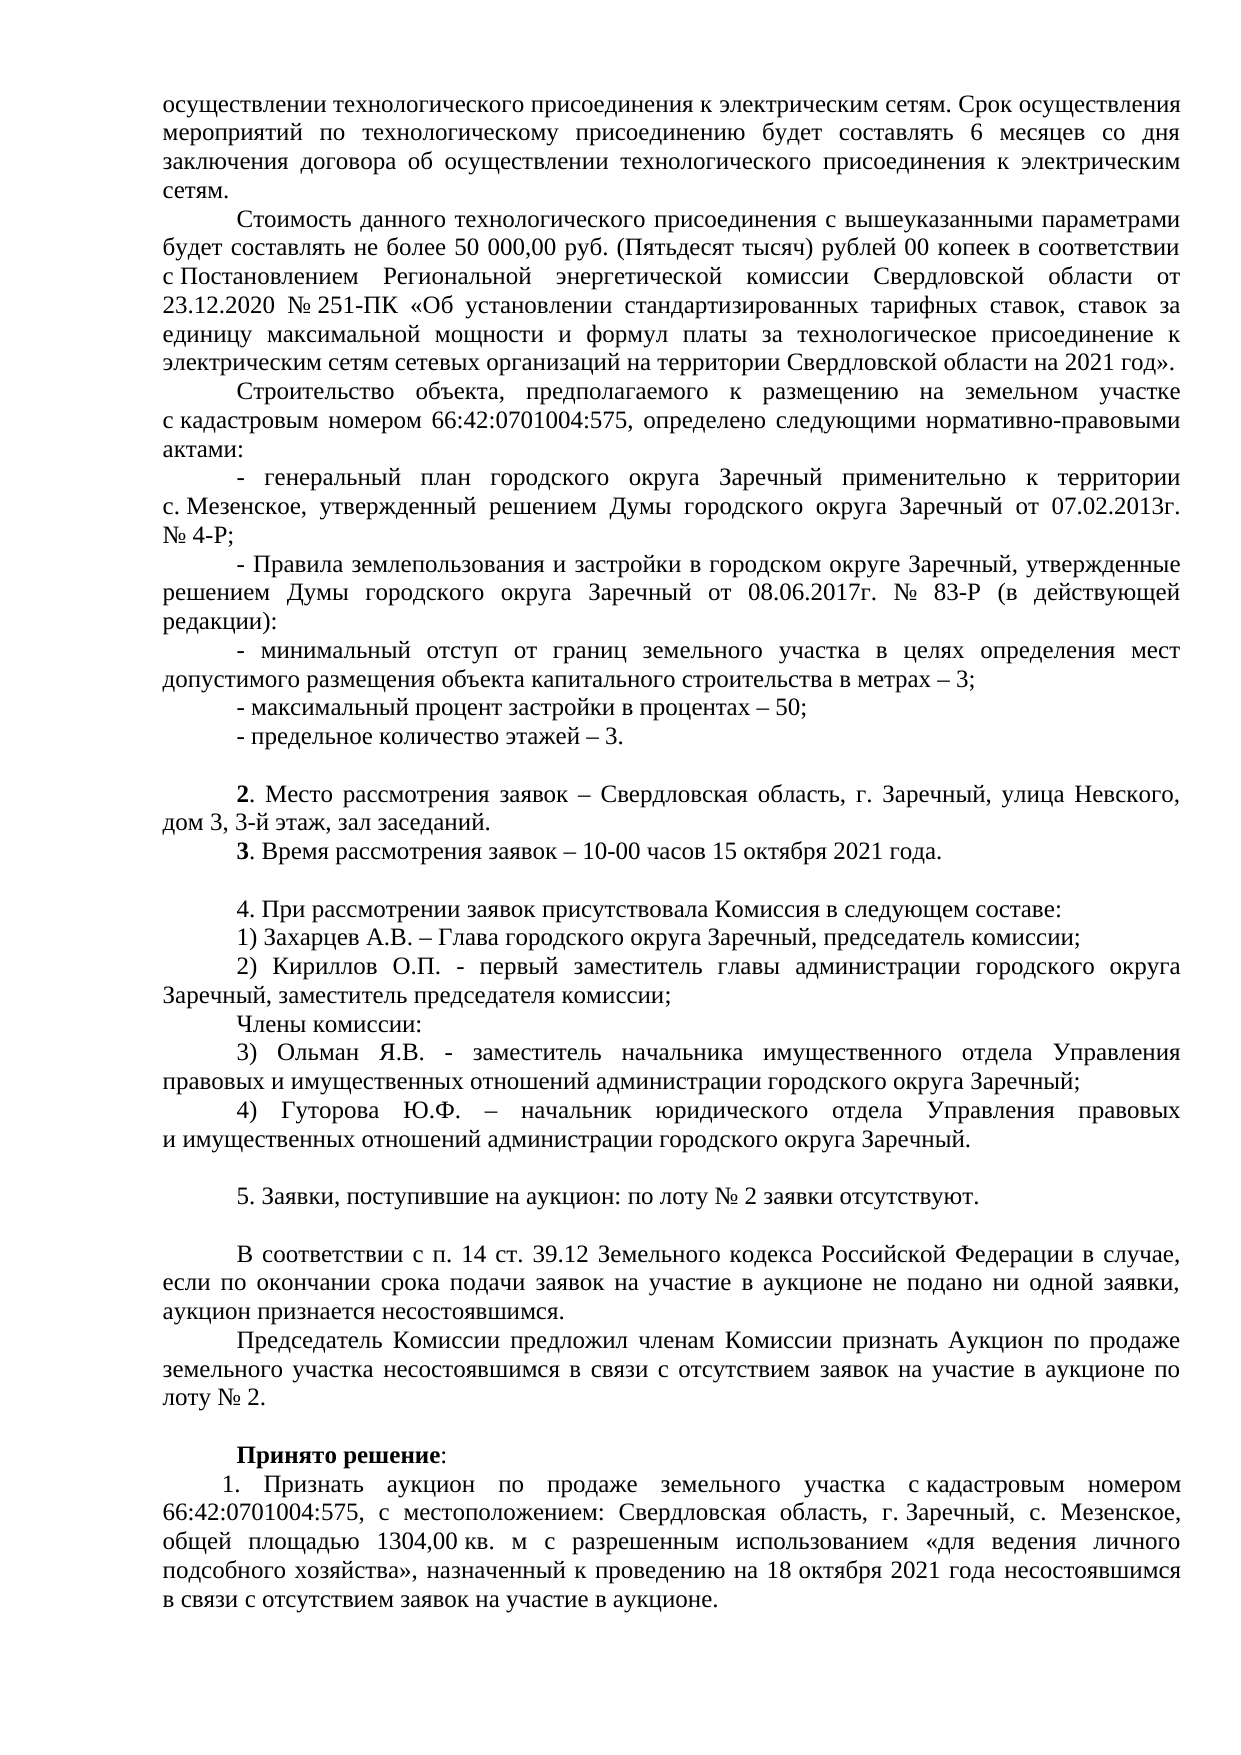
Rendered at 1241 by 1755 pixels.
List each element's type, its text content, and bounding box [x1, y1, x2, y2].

text - Правила землепользования и застройки в городском округе Заречный, утвержденные решением Думы городского округа Заречный от 08.06.2017г. № 83-Р (в действующей редакции): [162, 549, 1181, 635]
text 5. Заявки, поступившие на аукцион: по лоту № 2 заявки отсутствуют. [162, 1181, 1181, 1210]
text Строительство объекта, предполагаемого к размещению на земельном участке с кадастровым номером 66:42:0701004:575, определено следующими нормативно-правовыми актами: [162, 376, 1181, 462]
text 1. Признать аукцион по продаже земельного участка с кадастровым номером 66:42:0701004:575, с местоположением: Свердловская область, г. Заречный, с. Мезенское, общей площадью 1304,00 кв. м с разрешенным использованием «для ведения личного подсобного хозяйства», назначенный к проведению на 18 октября 2021 года несостоявшимся в связи с отсутствием заявок на участие в аукционе. [162, 1469, 1181, 1612]
text - генеральный план городского округа Заречный применительно к территории с. Мезенское, утвержденный решением Думы городского округа Заречный от 07.02.2013г. № 4-Р; [162, 462, 1181, 549]
text 1) Захарцев А.В. – Глава городского округа Заречный, председатель комиссии; [162, 922, 1181, 951]
text Председатель Комиссии предложил членам Комиссии признать Аукцион по продаже земельного участка несостоявшимся в связи с отсутствием заявок на участие в аукционе по лоту № 2. [162, 1325, 1181, 1411]
text Стоимость данного технологического присоединения с вышеуказанными параметрами будет составлять не более 50 000,00 руб. (Пятьдесят тысяч) рублей 00 копеек в соответствии с Постановлением Региональной энергетической комиссии Свердловской области от 23.12.2020 № 251-ПК «Об установлении стандартизированных тарифных ставок, ставок за единицу максимальной мощности и формул платы за технологическое присоединение к электрическим сетям сетевых организаций на территории Свердловской области на 2021 год». [162, 204, 1181, 376]
text 3. Время рассмотрения заявок – 10-00 часов 15 октября 2021 года. [162, 836, 1181, 865]
text - предельное количество этажей – 3. [162, 721, 1181, 750]
text 4. При рассмотрении заявок присутствовала Комиссия в следующем составе: [162, 894, 1181, 922]
text - минимальный отступ от границ земельного участка в целях определения мест допустимого размещения объекта капитального строительства в метрах – 3; [162, 635, 1181, 692]
text Члены комиссии: [162, 1009, 1181, 1037]
text 3) Ольман Я.В. - заместитель начальника имущественного отдела Управления правовых и имущественных отношений администрации городского округа Заречный; [162, 1037, 1181, 1095]
text осуществлении технологического присоединения к электрическим сетям. Срок осуществления мероприятий по технологическому присоединению будет составлять 6 месяцев со дня заключения договора об осуществлении технологического присоединения к электрическим сетям. [162, 89, 1181, 204]
text В соответствии с п. 14 ст. 39.12 Земельного кодекса Российской Федерации в случае, если по окончании срока подачи заявок на участие в аукционе не подано ни одной заявки, аукцион признается несостоявшимся. [162, 1239, 1181, 1325]
text 2) Кириллов О.П. - первый заместитель главы администрации городского округа Заречный, заместитель председателя комиссии; [162, 951, 1181, 1009]
text 4) Гуторова Ю.Ф. – начальник юридического отдела Управления правовых и имущественных отношений администрации городского округа Заречный. [162, 1095, 1181, 1152]
text 2. Место рассмотрения заявок – Свердловская область, г. Заречный, улица Невского, дом 3, 3-й этаж, зал заседаний. [162, 779, 1181, 836]
text - максимальный процент застройки в процентах – 50; [162, 692, 1181, 721]
text Принято решение: [162, 1440, 1181, 1469]
